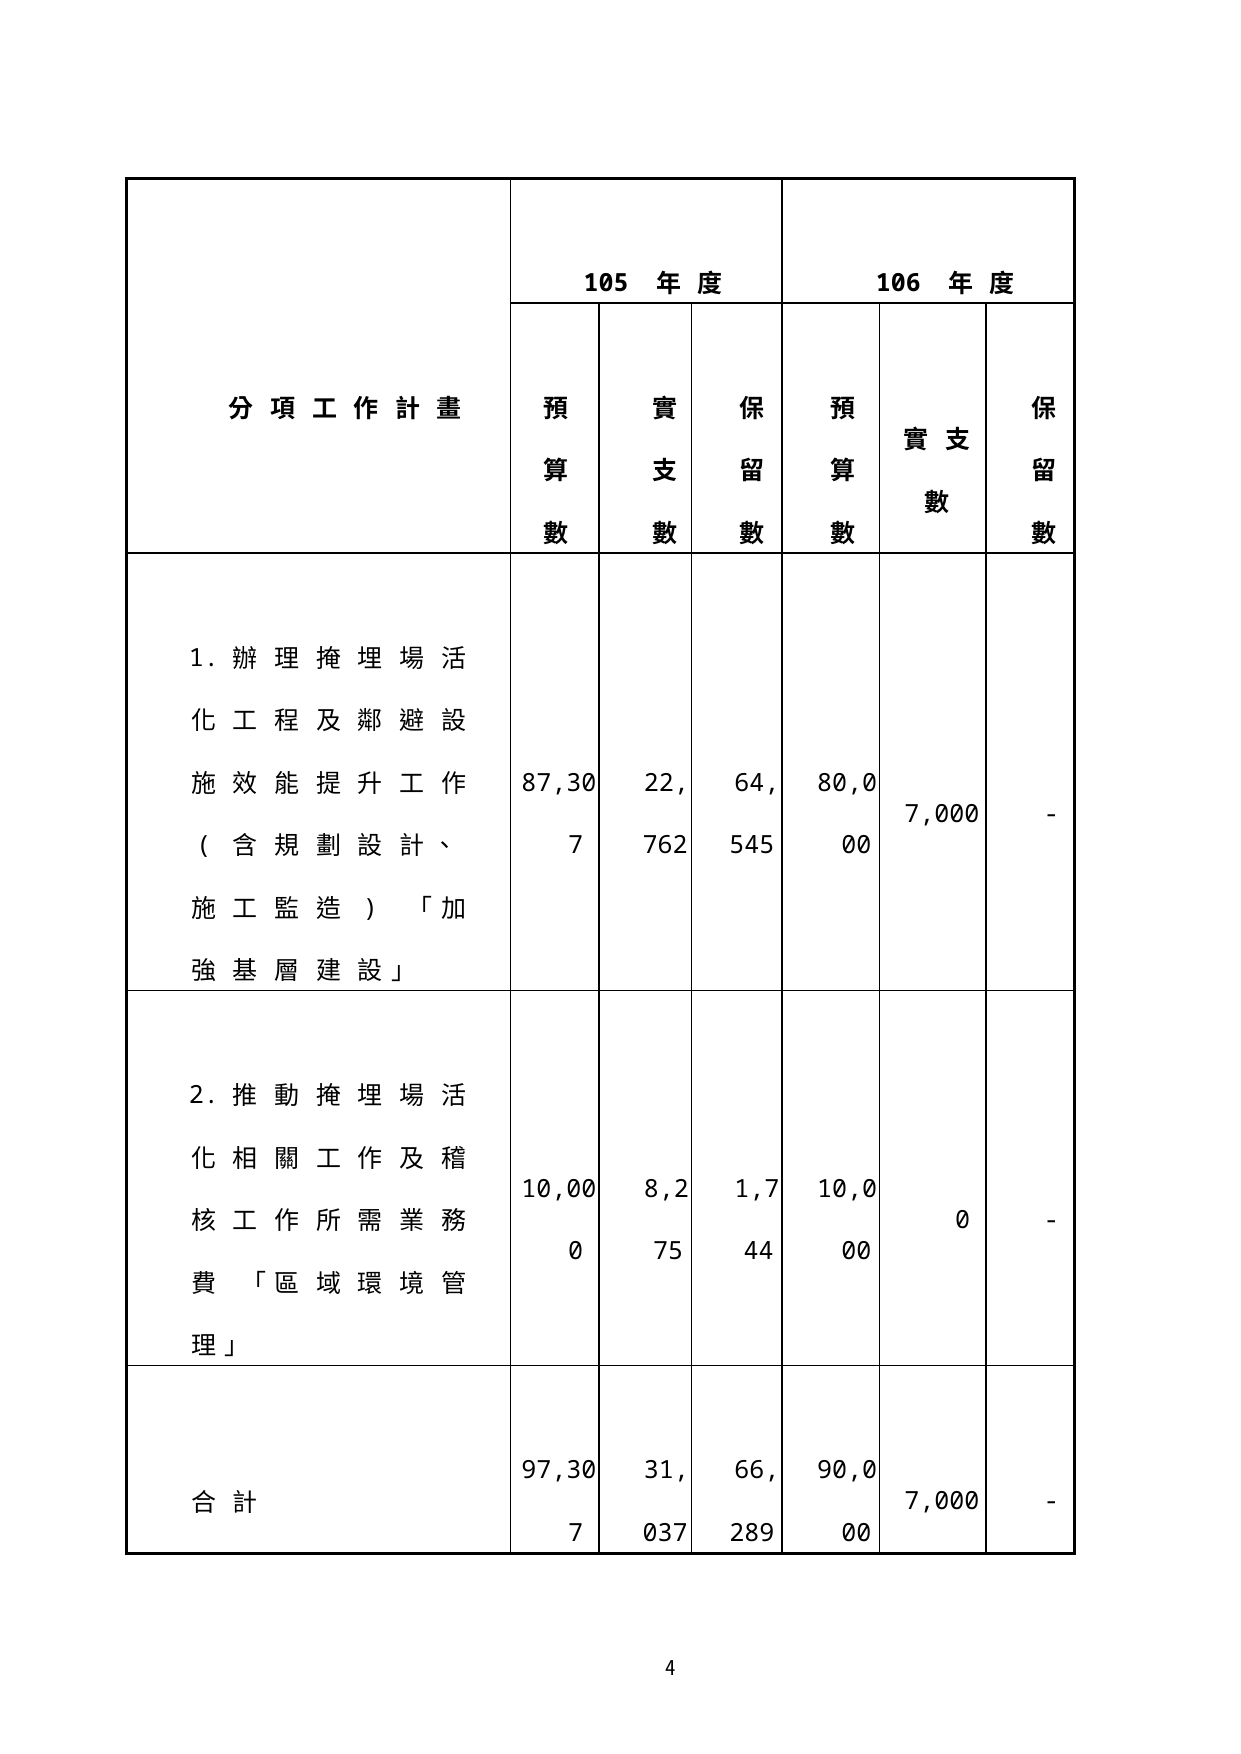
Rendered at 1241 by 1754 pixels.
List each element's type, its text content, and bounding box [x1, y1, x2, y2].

table_cell 實支數 [880, 304, 985, 552]
table_cell 22,762 [600, 554, 691, 990]
table_cell 7,000 [880, 1366, 985, 1552]
table_header 106年度 [783, 180, 1073, 302]
table_header 分項工作計畫 [128, 180, 510, 552]
table_cell 2.推動掩埋場活化相關工作及稽核工作所需業務費「區域環境管理」 [128, 991, 510, 1365]
table_cell 合計 [128, 1366, 510, 1552]
table_cell - [987, 554, 1073, 990]
table_cell 8,275 [600, 991, 691, 1365]
table_cell 97,307 [511, 1366, 598, 1552]
table_cell - [987, 991, 1073, 1365]
table_cell 7,000 [880, 554, 985, 990]
table_cell 1.辦理掩埋場活化工程及鄰避設施效能提升工作(含規劃設計、施工監造)「加強基層建設」 [128, 554, 510, 990]
table_cell 0 [880, 991, 985, 1365]
table_cell 10,000 [783, 991, 879, 1365]
table_cell 10,000 [511, 991, 598, 1365]
table_cell 實支數 [600, 304, 691, 552]
table_cell 90,000 [783, 1366, 879, 1552]
table_cell 66,289 [692, 1366, 781, 1552]
table_cell 31,037 [600, 1366, 691, 1552]
table_cell 80,000 [783, 554, 879, 990]
table_cell 保留數 [987, 304, 1073, 552]
table_cell 64,545 [692, 554, 781, 990]
table_cell - [987, 1366, 1073, 1552]
table_cell 預算數 [783, 304, 879, 552]
table_cell 保留數 [692, 304, 781, 552]
table_cell 預算數 [511, 304, 598, 552]
table_cell 1,744 [692, 991, 781, 1365]
table_cell 87,307 [511, 554, 598, 990]
table_header 105年度 [511, 180, 781, 302]
